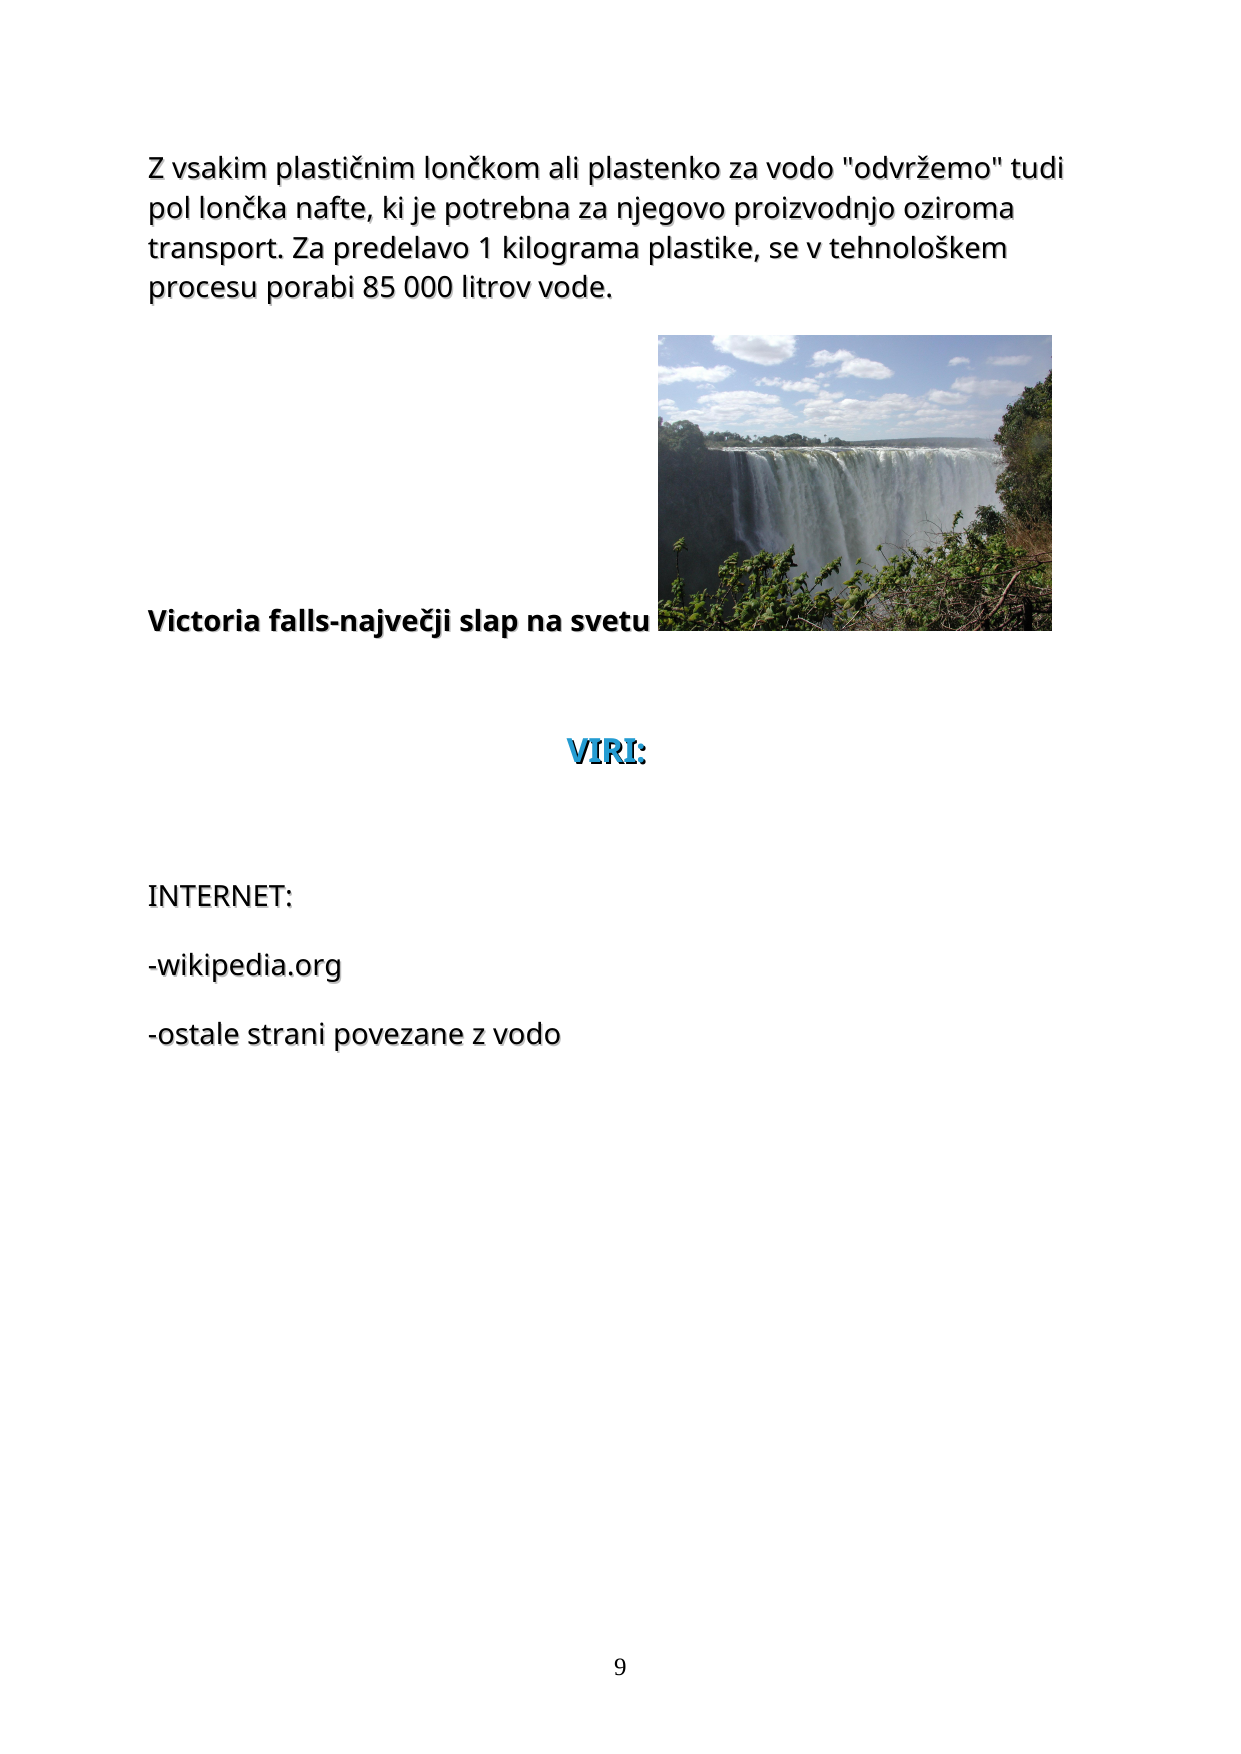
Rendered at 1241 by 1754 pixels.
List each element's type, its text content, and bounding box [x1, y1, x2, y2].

text -ostale strani povezane z vodo [148, 1013, 1093, 1053]
text Z vsakim plastičnim lončkom ali plastenko za vodo "odvržemo" tudi pol lončka nafte, ki je potrebna za njegovo proizvodnjo oziroma transport. Za predelavo 1 kilograma plastike, se v tehnološkem procesu porabi 85 000 litrov vode. [148, 148, 1093, 306]
picture [658, 335, 1052, 631]
text VIRI: [148, 727, 1093, 772]
text -wikipedia.org [148, 944, 1093, 984]
text Victoria falls-največji slap na svetu [148, 336, 1093, 639]
text INTERNET: [148, 876, 1093, 915]
